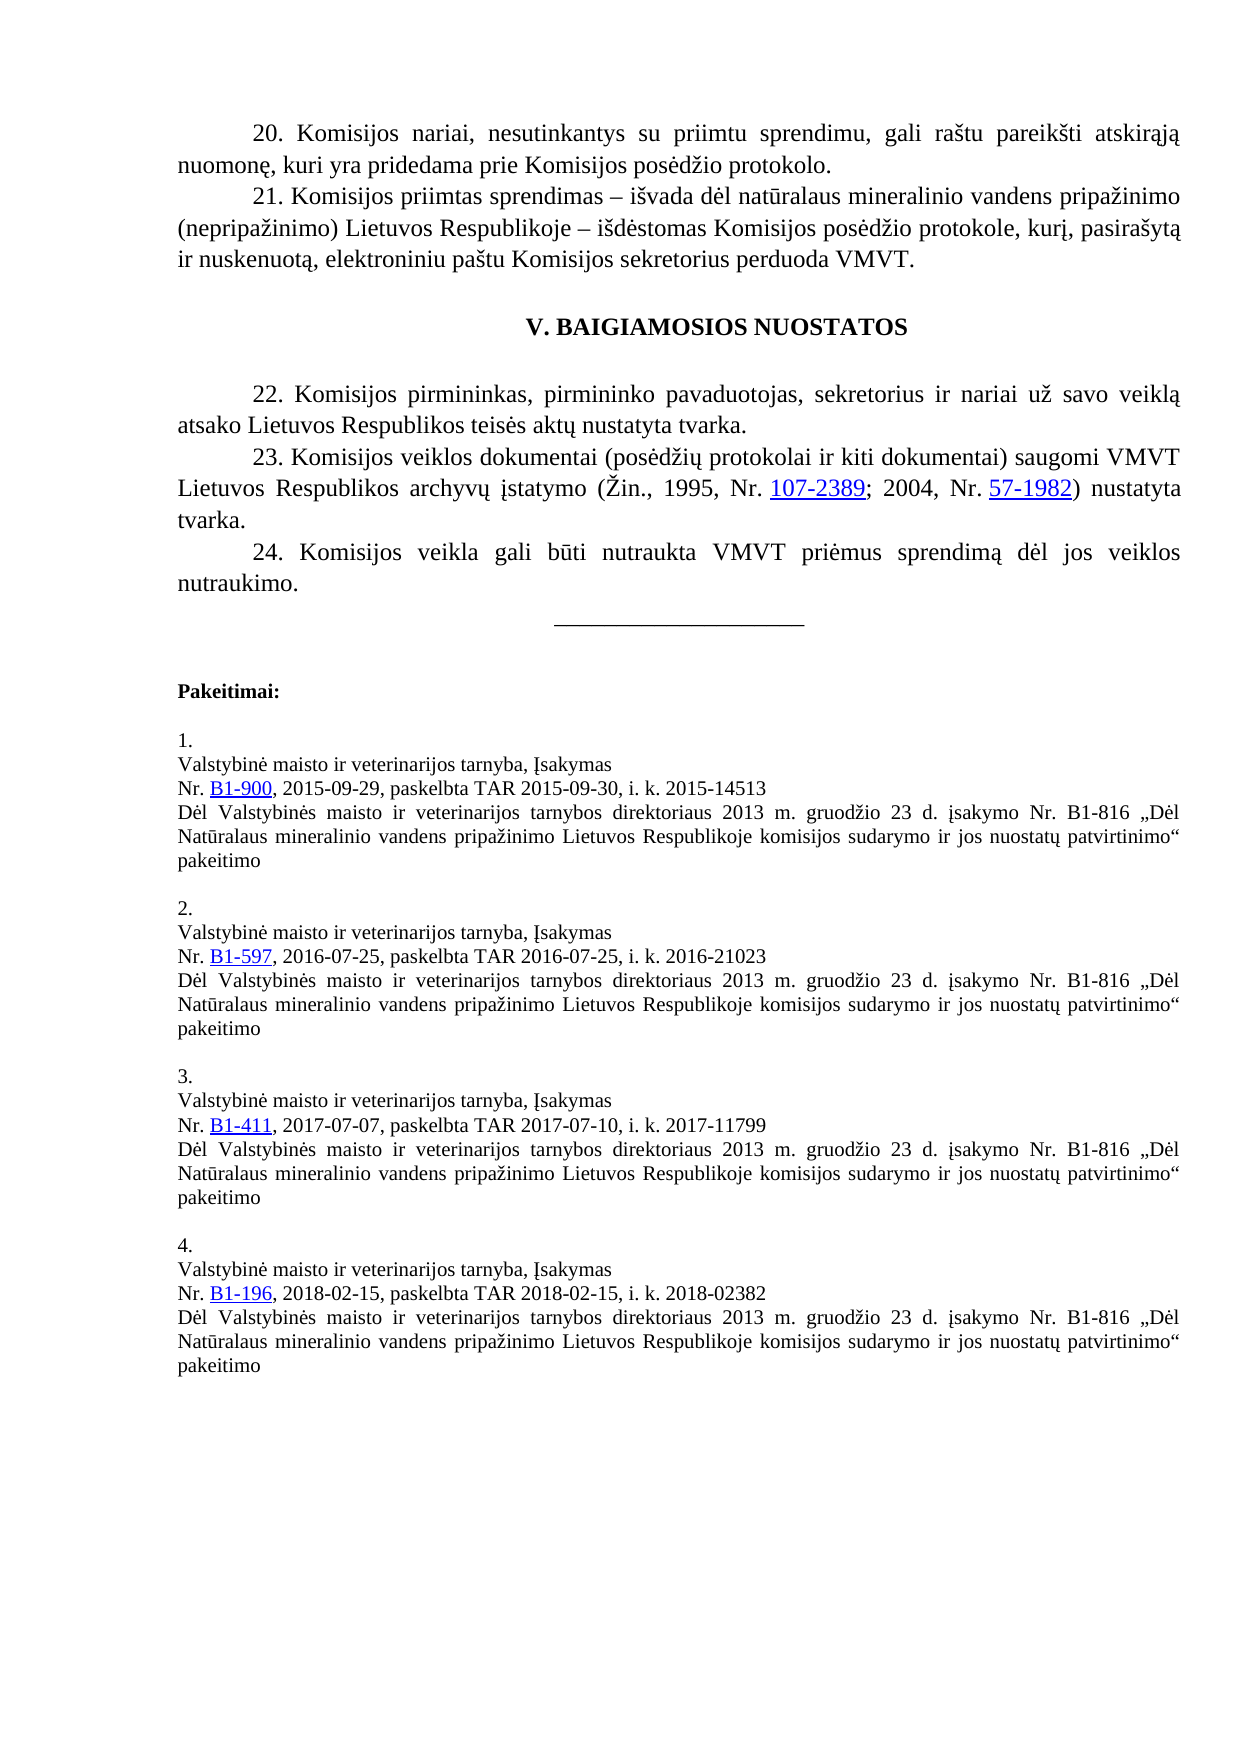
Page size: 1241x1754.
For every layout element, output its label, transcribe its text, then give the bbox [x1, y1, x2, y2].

text Valstybinė maisto ir veterinarijos tarnyba, Įsakymas [177, 1088, 1181, 1112]
text Nr. B1-597, 2016-07-25, paskelbta TAR 2016-07-25, i. k. 2016-21023 [177, 944, 1181, 968]
text 4. [177, 1233, 1181, 1257]
text 20. Komisijos nariai, nesutinkantys su priimtu sprendimu, gali raštu pareikšti atskirąją nuomonę, kuri yra pridedama prie Komisijos posėdžio protokolo. [177, 118, 1181, 178]
text 21. Komisijos priimtas sprendimas – išvada dėl natūralaus mineralinio vandens pripažinimo (nepripažinimo) Lietuvos Respublikoje – išdėstomas Komisijos posėdžio protokole, kurį, pasirašytą ir nuskenuotą, elektroniniu paštu Komisijos sekretorius perduoda VMVT. [177, 181, 1181, 273]
text Valstybinė maisto ir veterinarijos tarnyba, Įsakymas [177, 1257, 1181, 1281]
text 1. [177, 727, 1181, 752]
text ____________________ [177, 600, 1181, 628]
text Nr. B1-411, 2017-07-07, paskelbta TAR 2017-07-10, i. k. 2017-11799 [177, 1112, 1181, 1137]
text Valstybinė maisto ir veterinarijos tarnyba, Įsakymas [177, 920, 1181, 944]
text Nr. B1-196, 2018-02-15, paskelbta TAR 2018-02-15, i. k. 2018-02382 [177, 1281, 1181, 1305]
text 2. [177, 896, 1181, 920]
text Dėl Valstybinės maisto ir veterinarijos tarnybos direktoriaus 2013 m. gruodžio 23 d. įsakymo Nr. B1-816 „Dėl Natūralaus mineralinio vandens pripažinimo Lietuvos Respublikoje komisijos sudarymo ir jos nuostatų patvirtinimo“ pakeitimo [177, 800, 1181, 872]
text 3. [177, 1064, 1181, 1088]
text Pakeitimai: [177, 679, 1181, 703]
text Nr. B1-900, 2015-09-29, paskelbta TAR 2015-09-30, i. k. 2015-14513 [177, 776, 1181, 800]
text 23. Komisijos veiklos dokumentai (posėdžių protokolai ir kiti dokumentai) saugomi VMVT Lietuvos Respublikos archyvų įstatymo (Žin., 1995, Nr. 107-2389; 2004, Nr. 57-1982) nustatyta tvarka. [177, 442, 1181, 534]
text 22. Komisijos pirmininkas, pirmininko pavaduotojas, sekretorius ir nariai už savo veiklą atsako Lietuvos Respublikos teisės aktų nustatyta tvarka. [177, 379, 1181, 439]
text Dėl Valstybinės maisto ir veterinarijos tarnybos direktoriaus 2013 m. gruodžio 23 d. įsakymo Nr. B1-816 „Dėl Natūralaus mineralinio vandens pripažinimo Lietuvos Respublikoje komisijos sudarymo ir jos nuostatų patvirtinimo“ pakeitimo [177, 1137, 1181, 1209]
text Dėl Valstybinės maisto ir veterinarijos tarnybos direktoriaus 2013 m. gruodžio 23 d. įsakymo Nr. B1-816 „Dėl Natūralaus mineralinio vandens pripažinimo Lietuvos Respublikoje komisijos sudarymo ir jos nuostatų patvirtinimo“ pakeitimo [177, 968, 1181, 1040]
text V. BAIGIAMOSIOS NUOSTATOS [177, 312, 1181, 340]
text Valstybinė maisto ir veterinarijos tarnyba, Įsakymas [177, 752, 1181, 776]
text Dėl Valstybinės maisto ir veterinarijos tarnybos direktoriaus 2013 m. gruodžio 23 d. įsakymo Nr. B1-816 „Dėl Natūralaus mineralinio vandens pripažinimo Lietuvos Respublikoje komisijos sudarymo ir jos nuostatų patvirtinimo“ pakeitimo [177, 1305, 1181, 1377]
text 24. Komisijos veikla gali būti nutraukta VMVT priėmus sprendimą dėl jos veiklos nutraukimo. [177, 537, 1181, 597]
